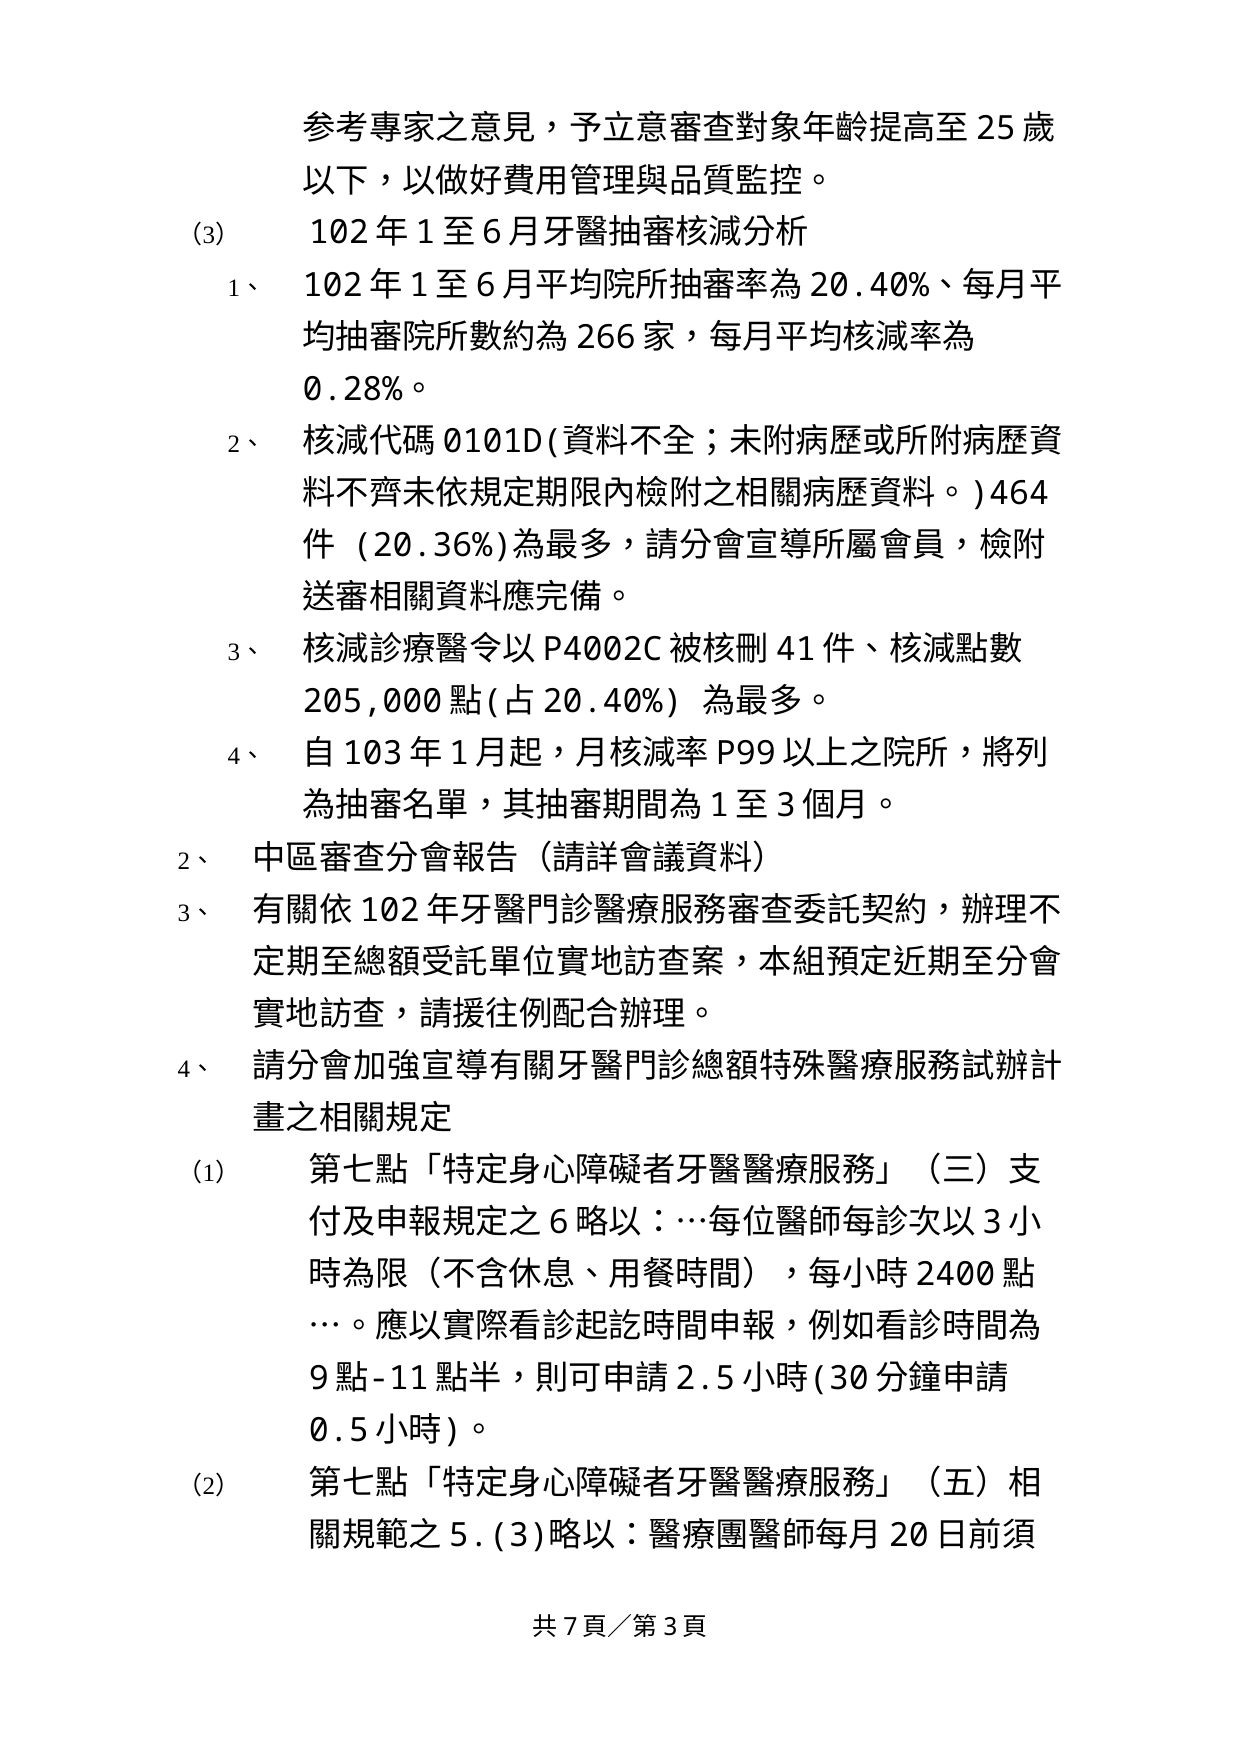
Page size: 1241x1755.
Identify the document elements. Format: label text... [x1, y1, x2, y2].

list 請分會加強宣導有關牙醫門診總額特殊醫療服務試辦計畫之相關規定 [177, 1035, 1063, 1139]
list 102年1至6月牙醫抽審核減分析 [177, 202, 1063, 254]
list 有關依102年牙醫門診醫療服務審查委託契約，辦理不定期至總額受託單位實地訪查案，本組預定近期至分會實地訪查，請援往例配合辦理。 [177, 879, 1063, 1035]
list 中區審查分會報告（請詳會議資料） [177, 827, 1063, 879]
list 核減代碼0101D(資料不全；未附病歷或所附病歷資料不齊未依規定期限內檢附之相關病歷資料。)464件 (20.36%)為最多，請分會宣導所屬會員，檢附送審相關資料應完備。 [227, 410, 1063, 618]
list 核減診療醫令以P4002C被核刪41件、核減點數205,000點(占20.40%) 為最多。 [227, 618, 1063, 722]
list 第七點「特定身心障礙者牙醫醫療服務」（五）相關規範之5.(3)略以：醫療團醫師每月20日前須 [177, 1452, 1063, 1556]
list 第七點「特定身心障礙者牙醫醫療服務」（三）支付及申報規定之6略以：…每位醫師每診次以3小時為限（不含休息、用餐時間），每小時2400點…。應以實際看診起訖時間申報，例如看診時間為9點-11點半，則可申請2.5小時(30分鐘申請0.5小時)。 [177, 1139, 1063, 1452]
list 102年1至6月平均院所抽審率為20.40%、每月平均抽審院所數約為266家，每月平均核減率為0.28%。 [227, 254, 1063, 410]
list 自103年1月起，月核減率P99以上之院所，將列為抽審名單，其抽審期間為1至3個月。 [227, 722, 1063, 827]
list 参考專家之意見，予立意審查對象年齡提高至25歲以下，以做好費用管理與品質監控。 [227, 97, 1063, 202]
